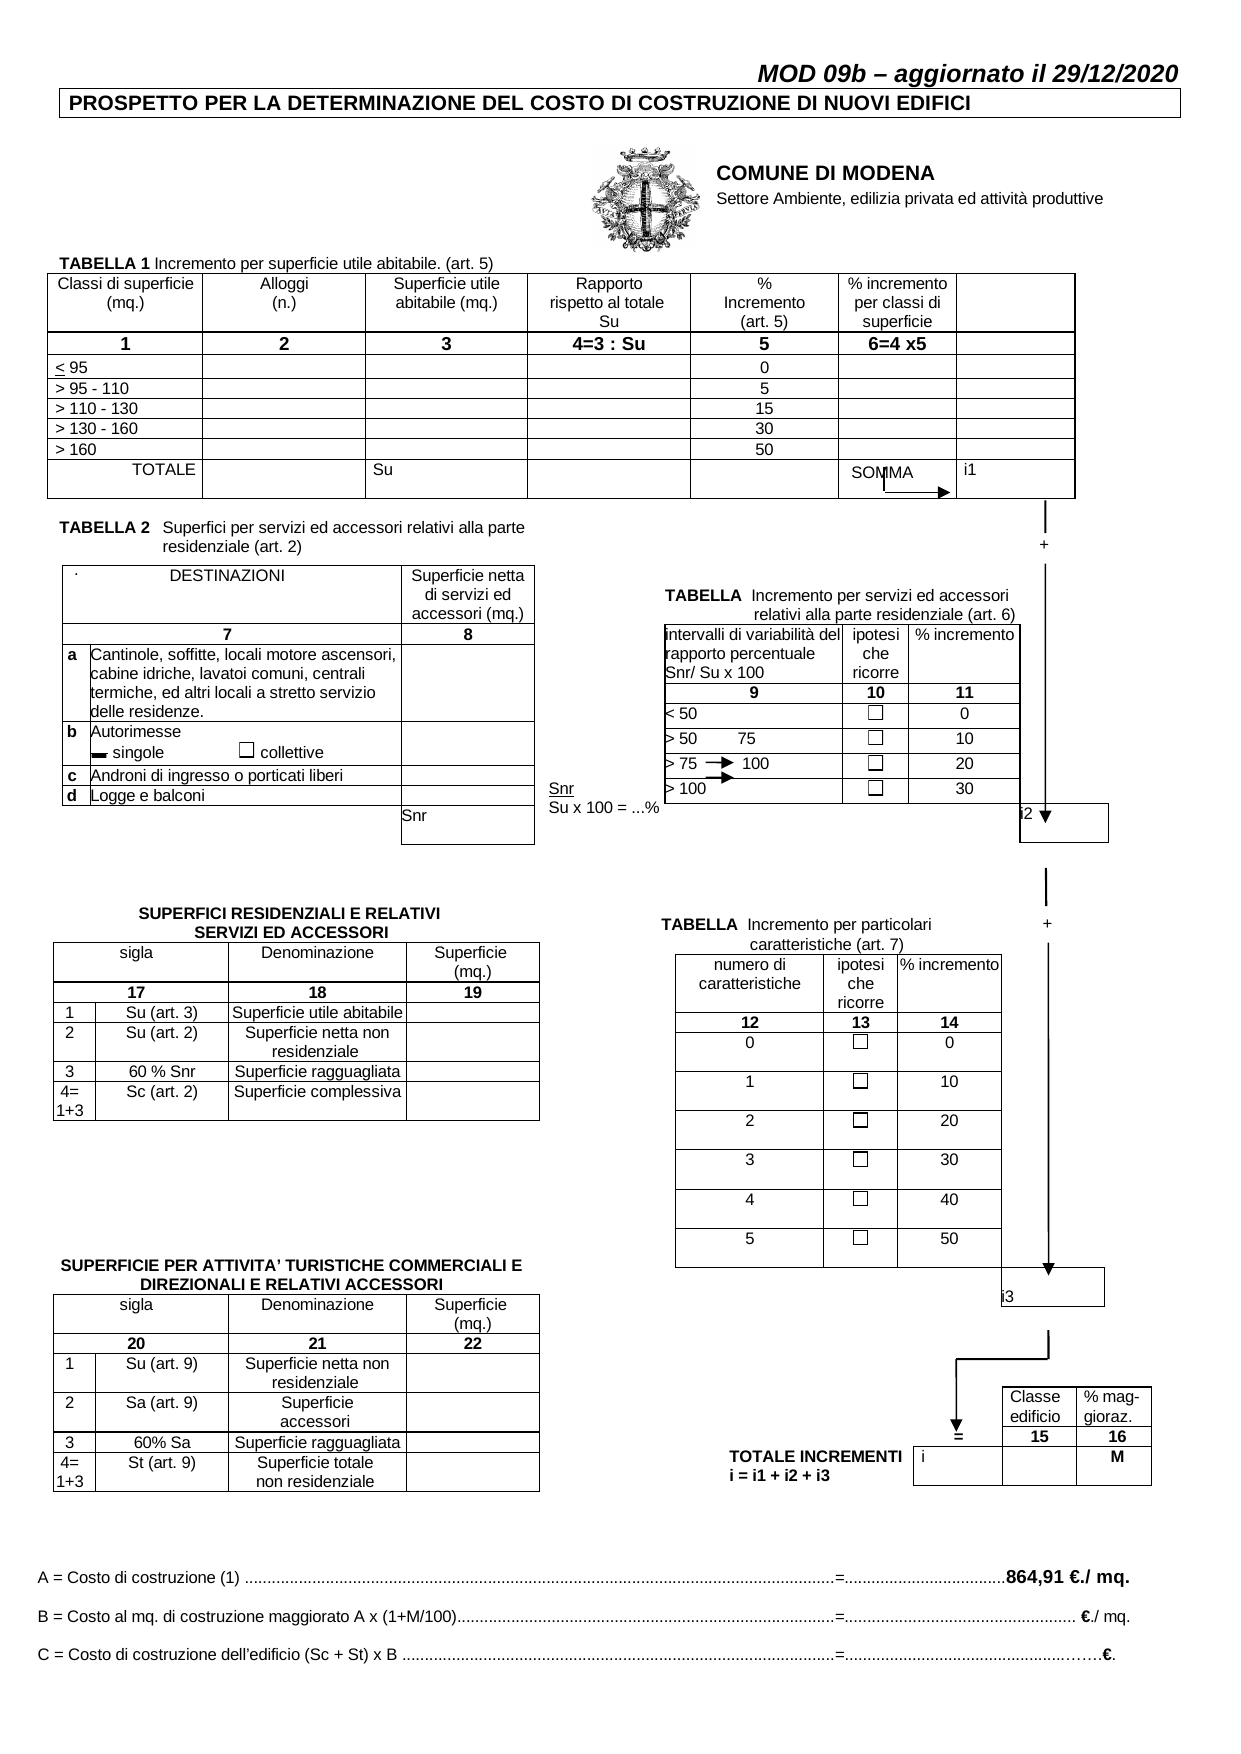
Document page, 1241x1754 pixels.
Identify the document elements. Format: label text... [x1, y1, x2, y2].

table_cell [535, 721, 551, 765]
table_cell d [63, 786, 90, 805]
table_header [722, 1386, 914, 1426]
table_cell 7 [63, 624, 401, 643]
table_cell [540, 1333, 562, 1353]
table_cell 0 [909, 704, 1019, 728]
table_cell [407, 1453, 539, 1491]
table_cell 6=4 x5 [839, 333, 956, 354]
table_cell [1104, 1149, 1123, 1188]
table_cell [1109, 728, 1137, 753]
table_cell 1 [676, 1072, 823, 1110]
table_cell [1002, 1071, 1047, 1110]
table_cell [540, 1431, 562, 1452]
table_cell Superficie totale non residenziale [229, 1453, 406, 1491]
table_cell 1 [48, 333, 202, 354]
text MOD 09b – aggiornato il 29/12/2020 [59, 59, 1181, 88]
table_cell [528, 439, 690, 458]
table_cell [203, 419, 365, 438]
table_cell [203, 355, 365, 378]
table_cell 18 [229, 983, 406, 1002]
table_cell 1 [54, 1354, 95, 1392]
table_cell [1047, 683, 1109, 702]
text TABELLA 1 Incremento per superficie utile abitabile. (art. 5) [59, 254, 1181, 273]
table_cell [402, 722, 534, 765]
table_cell [659, 1110, 675, 1149]
table_cell [535, 623, 551, 643]
table_cell [824, 1150, 897, 1188]
table_cell [659, 1228, 675, 1267]
table_cell [540, 1022, 562, 1061]
table_cell < 95 [48, 355, 202, 378]
table_cell TOTALE INCREMENTI i = i1 + i2 + i3 [722, 1446, 913, 1485]
table_cell 2 [54, 1393, 95, 1431]
table_cell [1047, 624, 1109, 682]
table_cell [540, 1452, 562, 1491]
table_cell i3 [1002, 1268, 1104, 1306]
table_cell < 50 [666, 704, 842, 728]
table_cell [1002, 1189, 1047, 1228]
table_header Superficie netta di servizi ed accessori (mq.) [402, 566, 534, 623]
table_cell a [63, 645, 90, 721]
table_cell [1104, 1189, 1123, 1228]
table_cell [402, 766, 534, 785]
table_cell [957, 379, 1074, 398]
table_cell 0 [676, 1033, 823, 1071]
table_cell Sc (art. 2) [96, 1082, 228, 1120]
table_header [914, 1386, 955, 1426]
table_cell b [63, 722, 90, 765]
table_cell [407, 1082, 539, 1120]
table_cell [1109, 683, 1137, 702]
table_header [539, 1256, 562, 1294]
table_cell [843, 754, 908, 778]
table_cell [649, 624, 664, 682]
table_cell [843, 779, 908, 803]
table_cell [63, 806, 90, 844]
table_cell [659, 1267, 676, 1306]
table_header SUPERFICI RESIDENZIALI E RELATIVI SERVIZI ED ACCESSORI [53, 904, 539, 942]
table_cell [540, 1353, 562, 1392]
table_cell [824, 1268, 917, 1306]
table_cell % incremento [898, 955, 1001, 1012]
table_cell [839, 439, 956, 458]
table_cell [1104, 1032, 1123, 1071]
table_cell [1104, 1012, 1123, 1032]
table_header COMUNE DI MODENA Settore Ambiente, edilizia privata ed attività produttive [709, 129, 1181, 254]
table_cell 60 % Snr [96, 1062, 228, 1081]
table_cell ipotesi che ricorre [843, 625, 908, 682]
table_cell 3 [54, 1433, 95, 1452]
table_cell i2 [1021, 804, 1108, 842]
table_cell 3 [366, 333, 527, 354]
table_cell Su (art. 2) [96, 1023, 228, 1061]
table_cell 60% Sa [96, 1433, 228, 1452]
text C = Costo di costruzione dell’edificio (Sc + St) x B =.................................................…….€. [37, 1645, 1151, 1664]
table_cell [1105, 1267, 1123, 1306]
table_cell [407, 1023, 539, 1061]
table_cell [528, 399, 690, 418]
table_cell [1021, 624, 1044, 682]
table_cell St (art. 9) [96, 1453, 228, 1491]
table_cell [1047, 728, 1109, 753]
table_cell [1021, 753, 1044, 778]
table_cell [402, 786, 534, 805]
table_cell > 110 - 130 [48, 399, 202, 418]
table_cell [649, 753, 664, 778]
table_cell [528, 460, 690, 498]
table_cell [839, 460, 956, 498]
table_cell [843, 729, 908, 753]
table_cell Snr [402, 806, 534, 844]
table_cell [528, 355, 690, 378]
table_cell c [63, 766, 90, 785]
table_cell [957, 333, 1074, 354]
table_cell 14 [898, 1013, 1001, 1032]
table_cell [366, 379, 527, 398]
table_cell Autorimesse singole collettive [90, 722, 401, 765]
table_cell Logge e balconi [91, 786, 401, 805]
table_cell M [1077, 1447, 1151, 1485]
table_cell Superficie netta non residenziale [229, 1354, 406, 1392]
table_cell 19 [407, 983, 539, 1002]
table_cell 10 [909, 729, 1019, 753]
table_cell i1 [957, 460, 1074, 498]
table_cell Superficie (mq.) [407, 943, 539, 981]
table_cell 30 [691, 419, 838, 438]
table_cell [824, 1111, 897, 1149]
table_cell 2 [203, 333, 365, 354]
table_header [1051, 915, 1123, 953]
table_cell [843, 804, 909, 842]
table_cell 3 [676, 1150, 823, 1188]
table_cell [839, 399, 956, 418]
table_cell [659, 954, 675, 1012]
table_cell Superficie utile abitabile [229, 1003, 406, 1022]
table_cell [1050, 1110, 1104, 1149]
table_cell 50 [691, 439, 838, 458]
subtitle PROSPETTO PER LA DETERMINAZIONE DEL COSTO DI COSTRUZIONE DI NUOVI EDIFICI [60, 89, 1180, 117]
table_cell 4=3 : Su [528, 333, 690, 354]
table_header [1054, 562, 1074, 586]
table_cell 30 [909, 779, 1019, 803]
table_cell [366, 399, 527, 418]
table_cell [1109, 778, 1137, 803]
table_cell [540, 981, 562, 1002]
table_cell [535, 765, 551, 785]
table_cell 5 [676, 1229, 823, 1267]
table_header [1037, 562, 1054, 586]
table_header TABELLA Incremento per particolari caratteristiche (art. 7) [659, 915, 957, 953]
table_cell Cantinole, soffitte, locali motore ascensori, cabine idriche, lavatoi comuni, centrali termiche, ed altri locali a stretto servizio delle residenze. [91, 645, 401, 721]
table_cell [1021, 703, 1044, 728]
table_cell > 160 [48, 439, 202, 458]
table_header Classi di superficie (mq.) [48, 274, 202, 331]
table_cell [366, 439, 527, 458]
table_cell 5 [691, 333, 838, 354]
table_cell > 75 100 [666, 754, 842, 778]
table_cell numero di caratteristiche [676, 955, 823, 1012]
table_cell [957, 399, 1074, 418]
table_cell [824, 1229, 897, 1267]
table_header [535, 565, 551, 623]
table_cell [540, 1002, 562, 1022]
table_cell Su [366, 460, 527, 498]
table_cell 1 [54, 1003, 95, 1022]
table_cell 16 [1077, 1427, 1151, 1446]
table_header % incremento per classi di superficie [839, 274, 956, 331]
table_cell [676, 1268, 824, 1306]
table_cell [1003, 1447, 1076, 1485]
table_cell [649, 817, 665, 842]
table_header Alloggi (n.) [203, 274, 365, 331]
table_cell sigla [54, 943, 228, 981]
table_cell = [914, 1426, 1002, 1446]
table_cell Su x 100 = ...% [538, 798, 674, 817]
table_cell [659, 1012, 675, 1032]
table_cell [407, 1354, 539, 1392]
table_cell [957, 355, 1074, 378]
table_cell [540, 1061, 562, 1081]
table_cell [528, 419, 690, 438]
table_cell [1109, 586, 1137, 624]
table_cell 30 [898, 1150, 1001, 1188]
table_cell 3 [54, 1062, 95, 1081]
table_cell [722, 1426, 914, 1446]
table_cell [407, 1062, 539, 1081]
table_cell 10 [898, 1072, 1001, 1110]
table_cell [649, 728, 664, 753]
table_cell [1050, 1189, 1104, 1228]
table_cell [665, 804, 842, 842]
table_header Rapporto rispetto al totale Su [528, 274, 690, 331]
table_cell > 50 75 [666, 729, 842, 753]
table_cell 0 [898, 1033, 1001, 1071]
table_cell [909, 804, 1019, 842]
table_cell [540, 1392, 562, 1431]
table_cell 4= 1+3 [54, 1082, 95, 1120]
table_cell [659, 1149, 675, 1188]
table_cell [1050, 1149, 1104, 1188]
table_cell [203, 439, 365, 458]
table_cell 13 [824, 1013, 897, 1032]
table_cell [1109, 703, 1137, 728]
table_cell [839, 355, 956, 378]
table_cell [691, 460, 838, 498]
table_cell Superficie accessori [229, 1393, 406, 1431]
table_cell [407, 1393, 539, 1431]
text + [1039, 535, 1060, 554]
table_cell [1050, 1228, 1104, 1267]
table_cell [1002, 1149, 1047, 1188]
table_cell 15 [1003, 1427, 1076, 1446]
table_cell [824, 1033, 897, 1071]
table_cell Androni di ingresso o porticati liberi [91, 766, 401, 785]
table_cell 11 [909, 684, 1019, 702]
table_cell 10 [843, 684, 908, 702]
table_cell 12 [676, 1013, 823, 1032]
table_cell [917, 1268, 1001, 1306]
table_cell 4 [676, 1190, 823, 1228]
table_cell Sa (art. 9) [96, 1393, 228, 1431]
table_header [958, 1386, 1002, 1426]
table_cell 22 [407, 1334, 539, 1353]
table_cell [535, 644, 551, 721]
table_cell ipotesi che ricorre [824, 955, 897, 1012]
table_cell [1047, 703, 1109, 728]
table_cell 20 [898, 1111, 1001, 1149]
table_cell [1104, 1110, 1123, 1149]
table_cell [957, 419, 1074, 438]
table_cell [1109, 803, 1137, 842]
text B = Costo al mq. di costruzione maggiorato A x (1+M/100) = €./ mq. [37, 1607, 1151, 1626]
table_cell [203, 460, 365, 498]
table_cell [659, 1071, 675, 1110]
table_cell Superficie (mq.) [407, 1295, 539, 1333]
table_cell % incremento [909, 625, 1019, 682]
table_cell 40 [898, 1190, 1001, 1228]
table_cell [1047, 586, 1109, 624]
table_cell 20 [54, 1334, 228, 1353]
table_cell TABELLA Incremento per servizi ed accessori relativi alla parte residenziale (art. 6) [665, 586, 1044, 624]
table_cell Superficie complessiva [229, 1082, 406, 1120]
table_header [539, 904, 562, 942]
table_cell [1002, 1228, 1047, 1267]
table_cell 4= 1+3 [54, 1453, 95, 1491]
table_header Superficie utile abitabile (mq.) [366, 274, 527, 331]
table_cell [1104, 1071, 1123, 1110]
table_cell [824, 1072, 897, 1110]
table_cell intervalli di variabilità del rapporto percentuale Snr/ Su x 100 [666, 625, 842, 682]
table_header DESTINAZIONI [63, 566, 401, 623]
table_cell [402, 645, 534, 721]
table_cell 2 [54, 1023, 95, 1061]
table_cell [659, 1032, 675, 1071]
table_cell > 130 - 160 [48, 419, 202, 438]
table_cell [839, 419, 956, 438]
table_header [649, 562, 1020, 586]
table_cell Denominazione [229, 1295, 406, 1333]
table_cell 5 [691, 379, 838, 398]
text . [74, 556, 1156, 581]
table_cell [203, 379, 365, 398]
table_cell sigla [54, 1295, 228, 1333]
table_cell 8 [402, 624, 534, 643]
table_header [52, 129, 709, 254]
table_cell > 95 - 110 [48, 379, 202, 398]
table_header Snr [538, 779, 674, 798]
table_cell [407, 1003, 539, 1022]
table_cell [1104, 1228, 1123, 1267]
table_cell [1050, 1012, 1104, 1032]
table_cell Superficie ragguagliata [229, 1433, 406, 1452]
table_cell 0 [691, 355, 838, 378]
table_cell [540, 1081, 562, 1120]
table_cell 50 [898, 1229, 1001, 1267]
table_cell [649, 703, 664, 728]
table_cell [540, 1294, 562, 1333]
table_cell [540, 942, 562, 981]
table_cell [407, 1433, 539, 1452]
table_header [957, 274, 1074, 331]
table_cell [1047, 753, 1109, 778]
table_header [1074, 562, 1137, 586]
text TABELLA 2 Superfici per servizi ed accessori relativi alla parte residenziale (art. 2) [59, 518, 1181, 556]
text A = Costo di costruzione (1) = 864,91 €./ mq. [37, 1566, 1151, 1588]
table_cell 2 [676, 1111, 823, 1149]
table_cell [1002, 1110, 1047, 1149]
table_cell [659, 1189, 675, 1228]
table_cell 17 [54, 983, 228, 1002]
table_cell [824, 1190, 897, 1228]
table_header SUPERFICIE PER ATTIVITA’ TURISTICHE COMMERCIALI E DIREZIONALI E RELATIVI ACCESSORI [53, 1256, 539, 1294]
table_cell [366, 419, 527, 438]
table_cell [1021, 683, 1044, 702]
table_cell i [914, 1447, 1002, 1485]
table_cell [203, 399, 365, 418]
table_cell [1109, 753, 1137, 778]
table_cell Denominazione [229, 943, 406, 981]
table_cell [649, 683, 664, 702]
text + [1042, 914, 1063, 933]
table_cell [1002, 954, 1047, 1012]
table_cell Superficie ragguagliata [229, 1062, 406, 1081]
table_cell 9 [666, 684, 842, 702]
table_cell TOTALE [48, 460, 202, 498]
table_cell [1050, 1032, 1104, 1071]
table_cell [90, 806, 401, 844]
table_cell [528, 379, 690, 398]
table_cell Su (art. 3) [96, 1003, 228, 1022]
table_cell [366, 355, 527, 378]
table_header [957, 915, 1051, 953]
table_cell [649, 586, 665, 624]
table_cell Superficie netta non residenziale [229, 1023, 406, 1061]
table_cell > 100 [674, 779, 842, 803]
table_cell [1050, 954, 1123, 1012]
table_header [1020, 562, 1037, 586]
table_cell [1021, 728, 1044, 753]
table_cell [1109, 624, 1137, 682]
table_cell [535, 805, 551, 844]
table_cell [1050, 1071, 1104, 1110]
table_cell 21 [229, 1334, 406, 1353]
table_header % mag-gioraz. [1077, 1388, 1151, 1426]
table_cell [839, 379, 956, 398]
table_cell [1021, 778, 1044, 803]
table_cell [1047, 778, 1109, 803]
table_cell 20 [909, 754, 1019, 778]
table_cell [957, 439, 1074, 458]
table_cell [1002, 1012, 1047, 1032]
table_cell 15 [691, 399, 838, 418]
table_header Classe edificio [1003, 1388, 1076, 1426]
table_header % Incremento (art. 5) [691, 274, 838, 331]
table_cell Su (art. 9) [96, 1354, 228, 1392]
table_cell [1002, 1032, 1047, 1071]
table_cell [843, 704, 908, 728]
